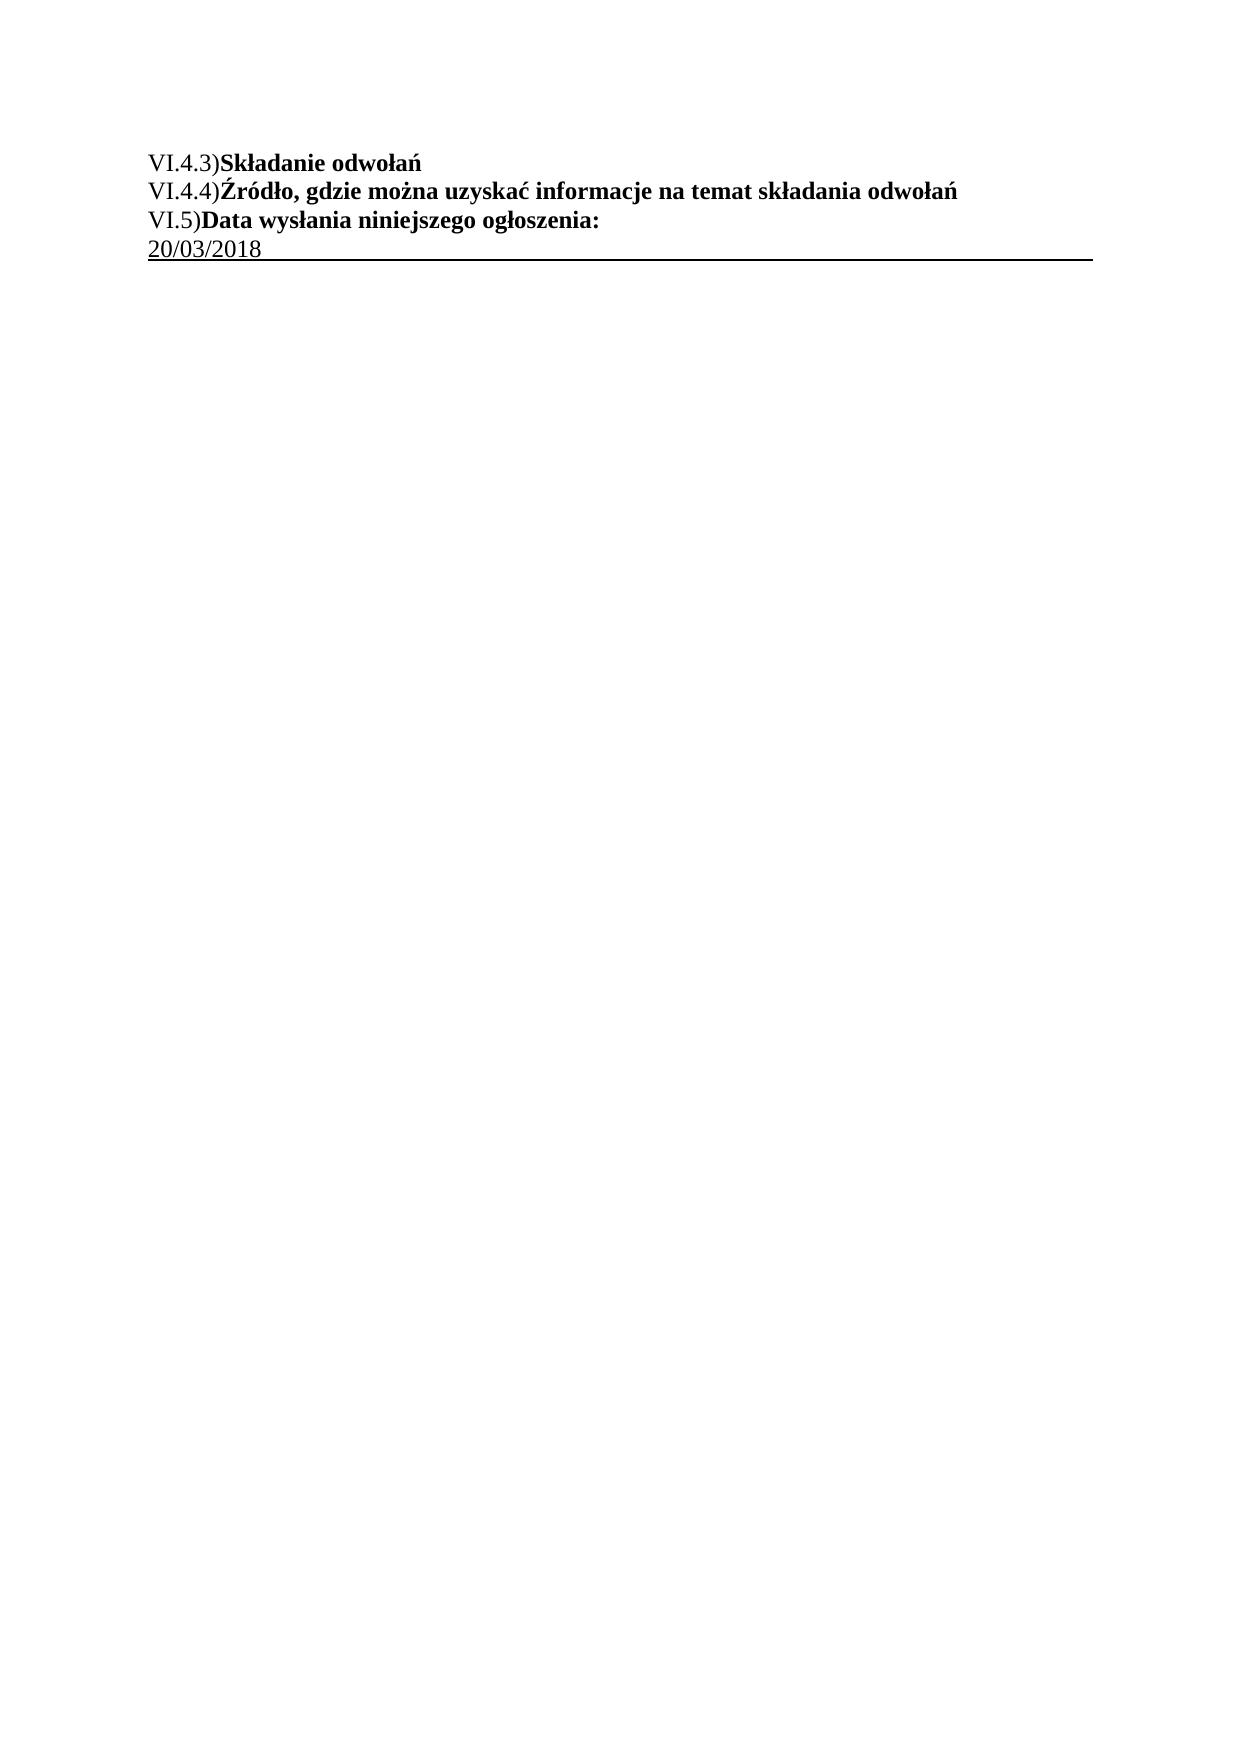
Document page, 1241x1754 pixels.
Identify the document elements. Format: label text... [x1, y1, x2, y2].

text VI.4.4)Źródło, gdzie można uzyskać informacje na temat składania odwołań [148, 176, 1093, 205]
text 20/03/2018 [148, 234, 1093, 259]
text VI.5)Data wysłania niniejszego ogłoszenia: [148, 205, 1093, 234]
text VI.4.3)Składanie odwołań [148, 148, 1093, 176]
